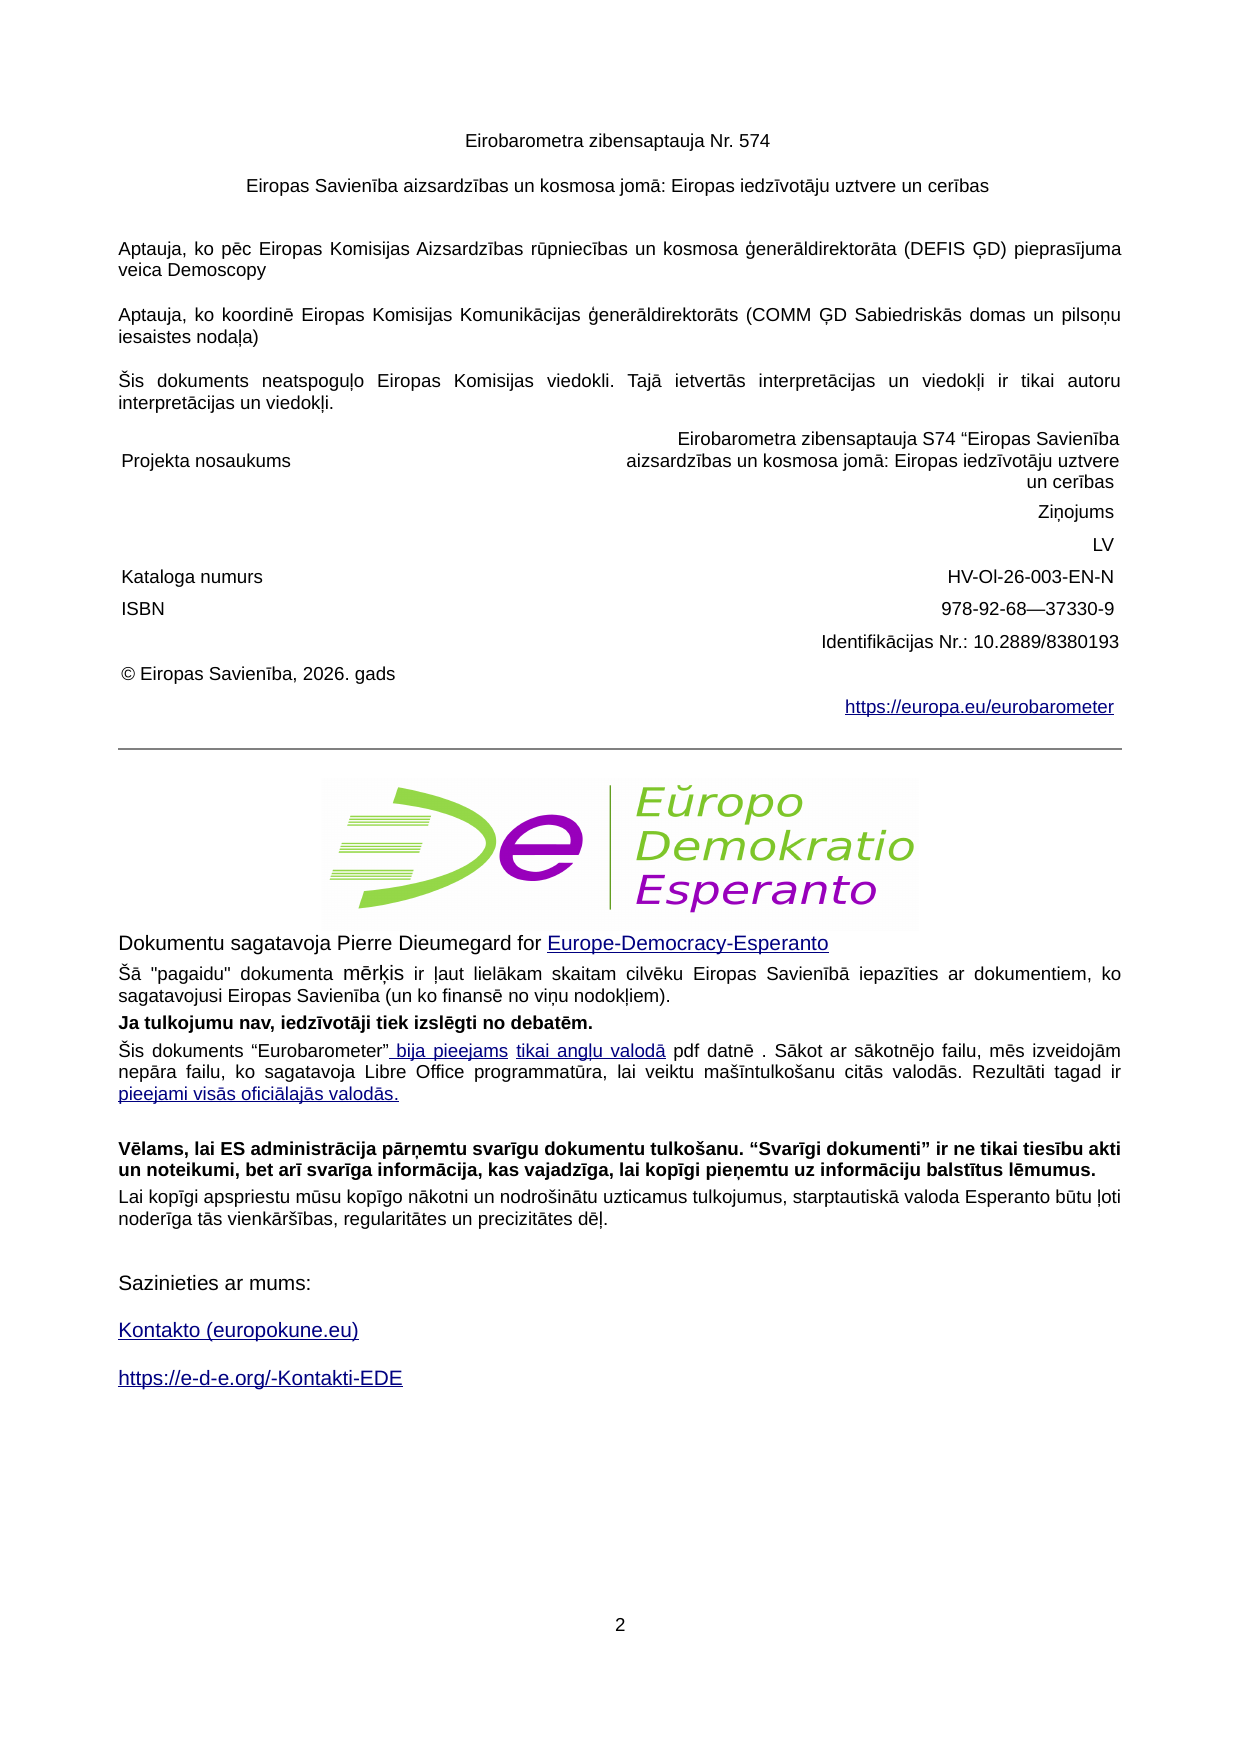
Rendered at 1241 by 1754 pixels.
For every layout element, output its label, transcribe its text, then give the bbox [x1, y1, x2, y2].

table_cell https://europa.eu/eurobarometer [619, 690, 1122, 722]
text Kontakto (europokune.eu) [118, 1318, 1122, 1342]
table_cell [118, 690, 618, 722]
table_header Projekta nosaukums [118, 425, 618, 496]
table_header Eirobarometra zibensaptauja S74 “Eiropas Savienība aizsardzības un kosmosa jomā: Eiropas iedzīvotāju uztvere un cerības [619, 425, 1122, 496]
text Ja tulkojumu nav, iedzīvotāji tiek izslēgti no debatēm. [118, 1012, 1122, 1033]
table_cell [619, 658, 1122, 690]
text Aptauja, ko koordinē Eiropas Komisijas Komunikācijas ģenerāldirektorāts (COMM ĢD Sabiedriskās domas un pilsoņu iesaistes nodaļa) [118, 304, 1122, 347]
table_cell 978-92-68—37330-9 [619, 593, 1122, 625]
text Aptauja, ko pēc Eiropas Komisijas Aizsardzības rūpniecības un kosmosa ģenerāldirektorāta (DEFIS ĢD) pieprasījuma veica Demoscopy [118, 237, 1122, 281]
table_cell ISBN [118, 593, 618, 625]
text Šā "pagaidu" dokumenta mērķis ir ļaut lielākam skaitam cilvēku Eiropas Savienībā iepazīties ar dokumentiem, ko sagatavojusi Eiropas Savienība (un ko finansē no viņu nodokļiem). [118, 961, 1122, 1006]
table_cell HV-Ol-26-003-EN-N [619, 560, 1122, 593]
table_cell [118, 625, 618, 658]
table_cell LV [619, 528, 1122, 560]
table_cell Kataloga numurs [118, 560, 618, 593]
text Lai kopīgi apspriestu mūsu kopīgo nākotni un nodrošinātu uzticamus tulkojumus, starptautiskā valoda Esperanto būtu ļoti noderīga tās vienkāršības, regularitātes un precizitātes dēļ. [118, 1186, 1122, 1229]
table_cell Identifikācijas Nr.: 10.2889/8380193 [619, 625, 1122, 658]
table_cell © Eiropas Savienība, 2026. gads [118, 658, 618, 690]
table_cell [118, 496, 618, 528]
text Šis dokuments “Eurobarometer” bija pieejams tikai angļu valodā pdf datnē . Sākot ar sākotnējo failu, mēs izveidojām nepāra failu, ko sagatavoja Libre Office programmatūra, lai veiktu mašīntulkošanu citās valodās. Rezultāti tagad ir pieejami visās oficiālajās valodās. [118, 1039, 1122, 1104]
text https://e-d-e.org/-Kontakti-EDE [118, 1365, 1122, 1389]
table_cell [118, 528, 618, 560]
text Sazinieties ar mums: [118, 1271, 1122, 1295]
table_cell Ziņojums [619, 496, 1122, 528]
text Šis dokuments neatspoguļo Eiropas Komisijas viedokli. Tajā ietvertās interpretācijas un viedokļi ir tikai autoru interpretācijas un viedokļi. [118, 370, 1122, 413]
text Vēlams, lai ES administrācija pārņemtu svarīgu dokumentu tulkošanu. “Svarīgi dokumenti” ir ne tikai tiesību akti un noteikumi, bet arī svarīga informācija, kas vajadzīga, lai kopīgi pieņemtu uz informāciju balstītus lēmumus. [118, 1137, 1122, 1180]
picture [321, 778, 919, 931]
text Dokumentu sagatavoja Pierre Dieumegard for Europe-Democracy-Esperanto [118, 784, 1122, 955]
